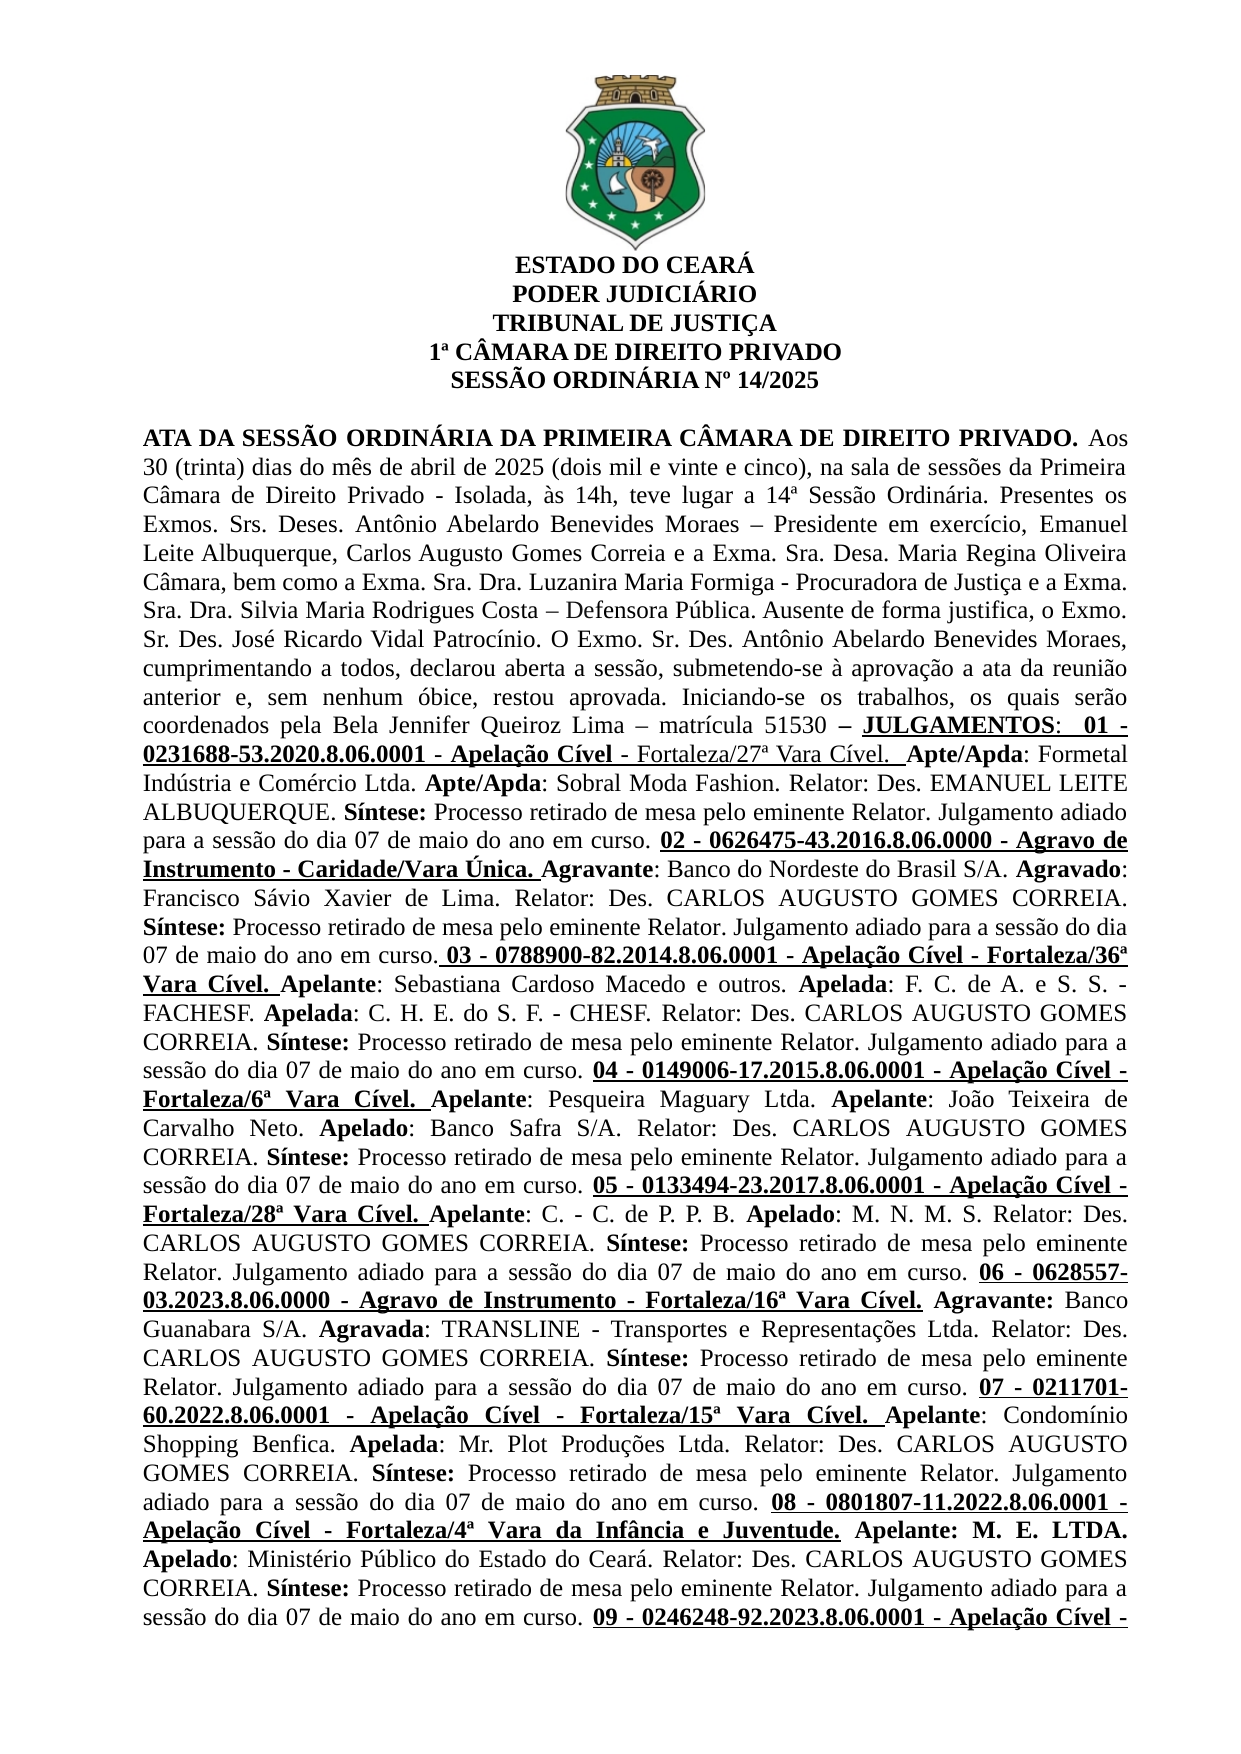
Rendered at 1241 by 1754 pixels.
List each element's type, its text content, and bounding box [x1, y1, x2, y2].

text 1ª CÂMARA DE DIREITO PRIVADO [143, 337, 1128, 365]
text TRIBUNAL DE JUSTIÇA [141, 308, 1128, 337]
subtitle SESSÃO ORDINÁRIA Nº 14/2025 [141, 365, 1128, 394]
text ATA DA SESSÃO ORDINÁRIA DA PRIMEIRA CÂMARA DE DIREITO PRIVADO. Aos 30 (trinta) dias do mês de abril de 2025 (dois mil e vinte e cinco), na sala de sessões da Primeira Câmara de Direito Privado - Isolada, às 14h, teve lugar a 14ª Sessão Ordinária. Presentes os Exmos. Srs. Deses. Antônio Abelardo Benevides Moraes – Presidente em exercício, Emanuel Leite Albuquerque, Carlos Augusto Gomes Correia e a Exma. Sra. Desa. Maria Regina Oliveira Câmara, bem como a Exma. Sra. Dra. Luzanira Maria Formiga - Procuradora de Justiça e a Exma. Sra. Dra. Silvia Maria Rodrigues Costa – Defensora Pública. Ausente de forma justifica, o Exmo. Sr. Des. José Ricardo Vidal Patrocínio. O Exmo. Sr. Des. Antônio Abelardo Benevides Moraes, cumprimentando a todos, declarou aberta a sessão, submetendo-se à aprovação a ata da reunião anterior e, sem nenhum óbice, restou aprovada. Iniciando-se os trabalhos, os quais serão coordenados pela Bela Jennifer Queiroz Lima – matrícula 51530 – JULGAMENTOS: 01 - 0231688-53.2020.8.06.0001 - Apelação Cível - Fortaleza/27ª Vara Cível. Apte/Apda: Formetal Indústria e Comércio Ltda. Apte/Apda: Sobral Moda Fashion. Relator: Des. EMANUEL LEITE ALBUQUERQUE. Síntese: Processo retirado de mesa pelo eminente Relator. Julgamento adiado para a sessão do dia 07 de maio do ano em curso. 02 - 0626475-43.2016.8.06.0000 - Agravo de Instrumento - Caridade/Vara Única. Agravante: Banco do Nordeste do Brasil S/A. Agravado: Francisco Sávio Xavier de Lima. Relator: Des. CARLOS AUGUSTO GOMES CORREIA. Síntese: Processo retirado de mesa pelo eminente Relator. Julgamento adiado para a sessão do dia 07 de maio do ano em curso. 03 - 0788900-82.2014.8.06.0001 - Apelação Cível - Fortaleza/36ª Vara Cível. Apelante: Sebastiana Cardoso Macedo e outros. Apelada: F. C. de A. e S. S. - FACHESF. Apelada: C. H. E. do S. F. - CHESF. Relator: Des. CARLOS AUGUSTO GOMES CORREIA. Síntese: Processo retirado de mesa pelo eminente Relator. Julgamento adiado para a sessão do dia 07 de maio do ano em curso. 04 - 0149006-17.2015.8.06.0001 - Apelação Cível - Fortaleza/6ª Vara Cível. Apelante: Pesqueira Maguary Ltda. Apelante: João Teixeira de Carvalho Neto. Apelado: Banco Safra S/A. Relator: Des. CARLOS AUGUSTO GOMES CORREIA. Síntese: Processo retirado de mesa pelo eminente Relator. Julgamento adiado para a sessão do dia 07 de maio do ano em curso. 05 - 0133494-23.2017.8.06.0001 - Apelação Cível - Fortaleza/28ª Vara Cível. Apelante: C. - C. de P. P. B. Apelado: M. N. M. S. Relator: Des. CARLOS AUGUSTO GOMES CORREIA. Síntese: Processo retirado de mesa pelo eminente Relator. Julgamento adiado para a sessão do dia 07 de maio do ano em curso. 06 - 0628557-03.2023.8.06.0000 - Agravo de Instrumento - Fortaleza/16ª Vara Cível. Agravante: Banco Guanabara S/A. Agravada: TRANSLINE - Transportes e Representações Ltda. Relator: Des. CARLOS AUGUSTO GOMES CORREIA. Síntese: Processo retirado de mesa pelo eminente Relator. Julgamento adiado para a sessão do dia 07 de maio do ano em curso. 07 - 0211701-60.2022.8.06.0001 - Apelação Cível - Fortaleza/15ª Vara Cível. Apelante: Condomínio Shopping Benfica. Apelada: Mr. Plot Produções Ltda. Relator: Des. CARLOS AUGUSTO GOMES CORREIA. Síntese: Processo retirado de mesa pelo eminente Relator. Julgamento adiado para a sessão do dia 07 de maio do ano em curso. 08 - 0801807-11.2022.8.06.0001 - Apelação Cível - Fortaleza/4ª Vara da Infância e Juventude. Apelante: M. E. LTDA. Apelado: Ministério Público do Estado do Ceará. Relator: Des. CARLOS AUGUSTO GOMES CORREIA. Síntese: Processo retirado de mesa pelo eminente Relator. Julgamento adiado para a sessão do dia 07 de maio do ano em curso. 09 - 0246248-92.2023.8.06.0001 - Apelação Cível [143, 423, 1128, 1630]
text PODER JUDICIÁRIO [141, 279, 1128, 308]
text ESTADO DO CEARÁ [141, 250, 1128, 279]
picture [565, 75, 706, 251]
